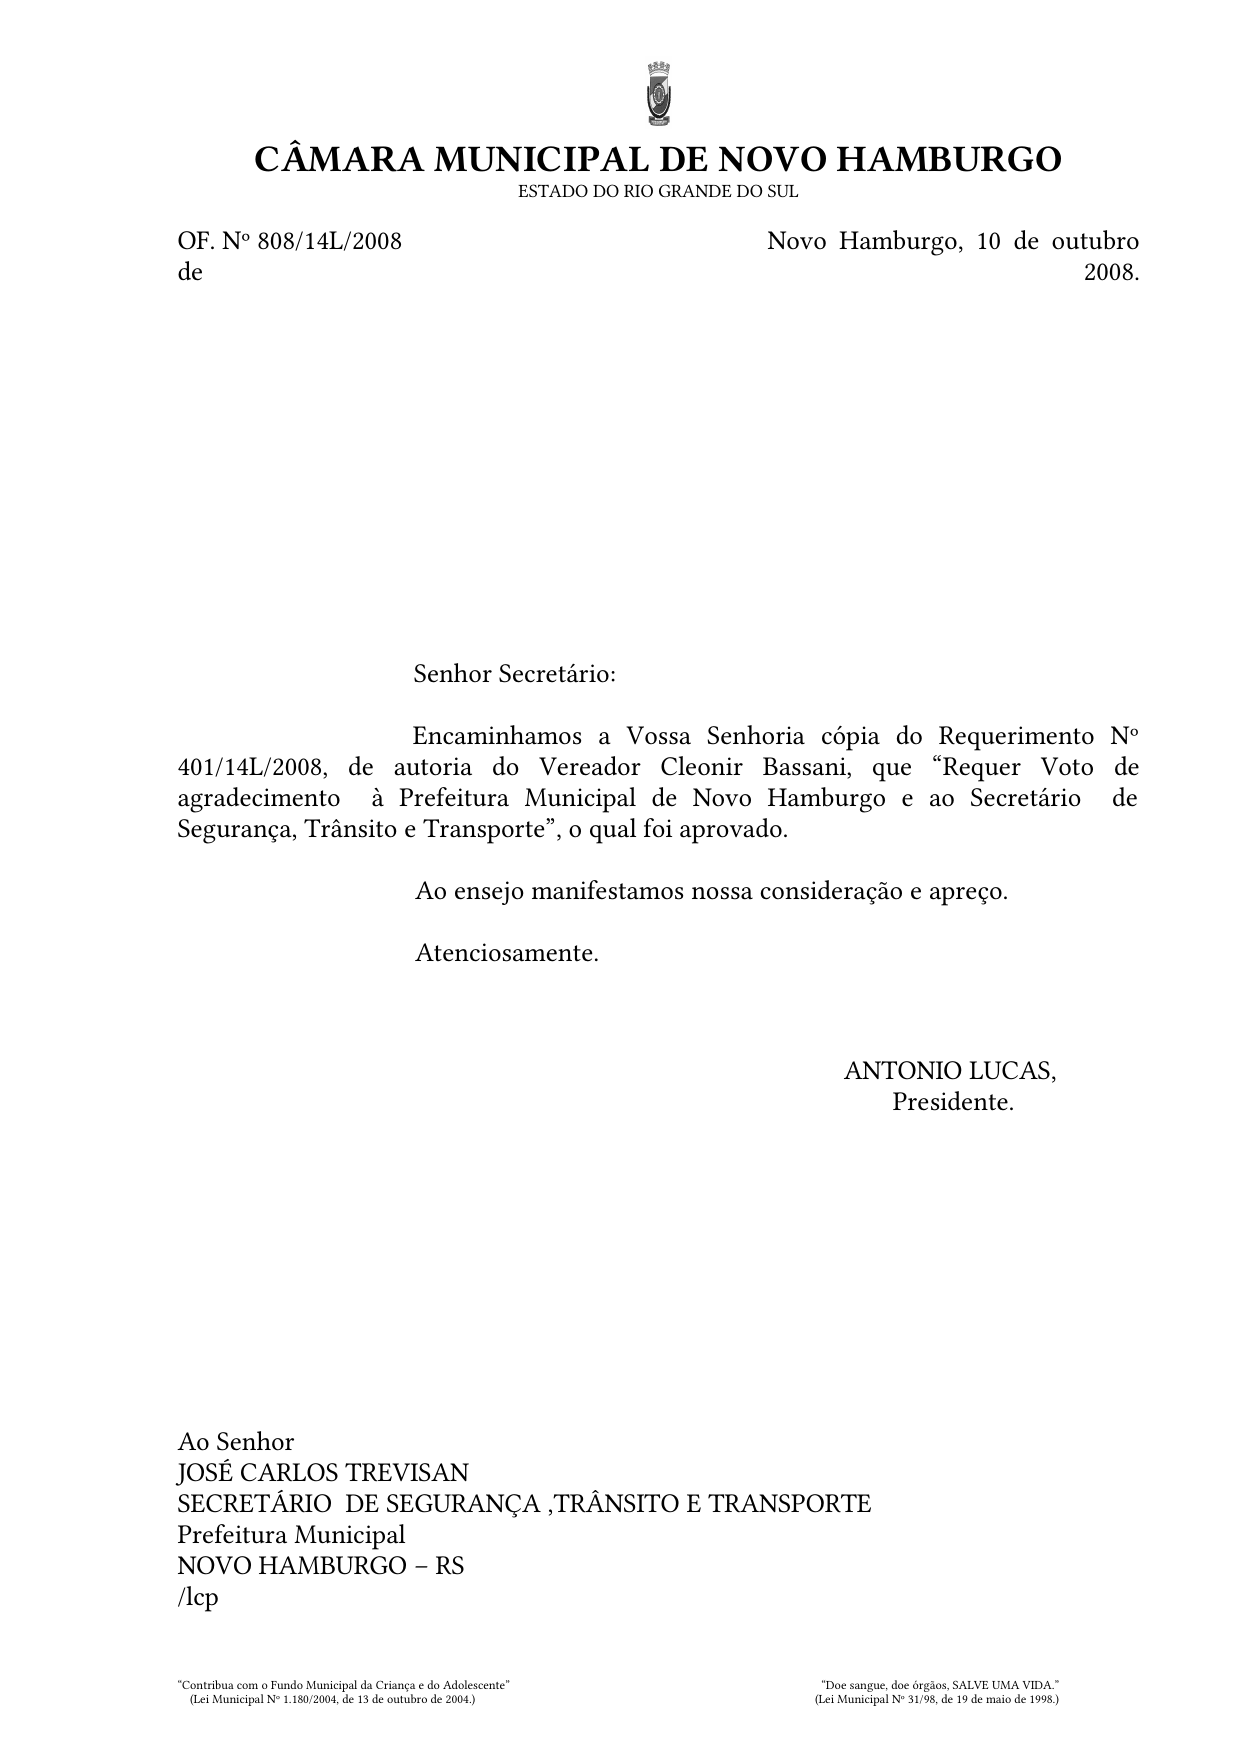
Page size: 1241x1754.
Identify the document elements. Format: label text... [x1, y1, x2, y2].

text JOSÉ CARLOS TREVISAN [177, 1457, 1140, 1488]
text Senhor Secretário: [177, 659, 1140, 689]
text /lcp [177, 1581, 1140, 1612]
text Encaminhamos a Vossa Senhoria cópia do Requerimento Nº 401/14L/2008, de autoria do Vereador Cleonir Bassani, que “Requer Voto de agradecimento à Prefeitura Municipal de Novo Hamburgo e ao Secretário de Segurança, Trânsito e Transporte”, o qual foi aprovado. [177, 721, 1140, 844]
text ANTONIO LUCAS, [177, 1055, 1140, 1086]
text Atenciosamente. [177, 937, 1140, 968]
text OF. Nº 808/14L/2008 Novo Hamburgo, 10 de outubro de 2008. [177, 226, 1140, 318]
text Presidente. [177, 1086, 1140, 1117]
text Ao Senhor [177, 1426, 1140, 1457]
text Ao ensejo manifestamos nossa consideração e apreço. [177, 875, 1140, 906]
text Prefeitura Municipal [177, 1519, 1140, 1550]
text SECRETÁRIO DE SEGURANÇA ,TRÂNSITO E TRANSPORTE [177, 1488, 1140, 1519]
text NOVO HAMBURGO – RS [177, 1550, 1140, 1581]
